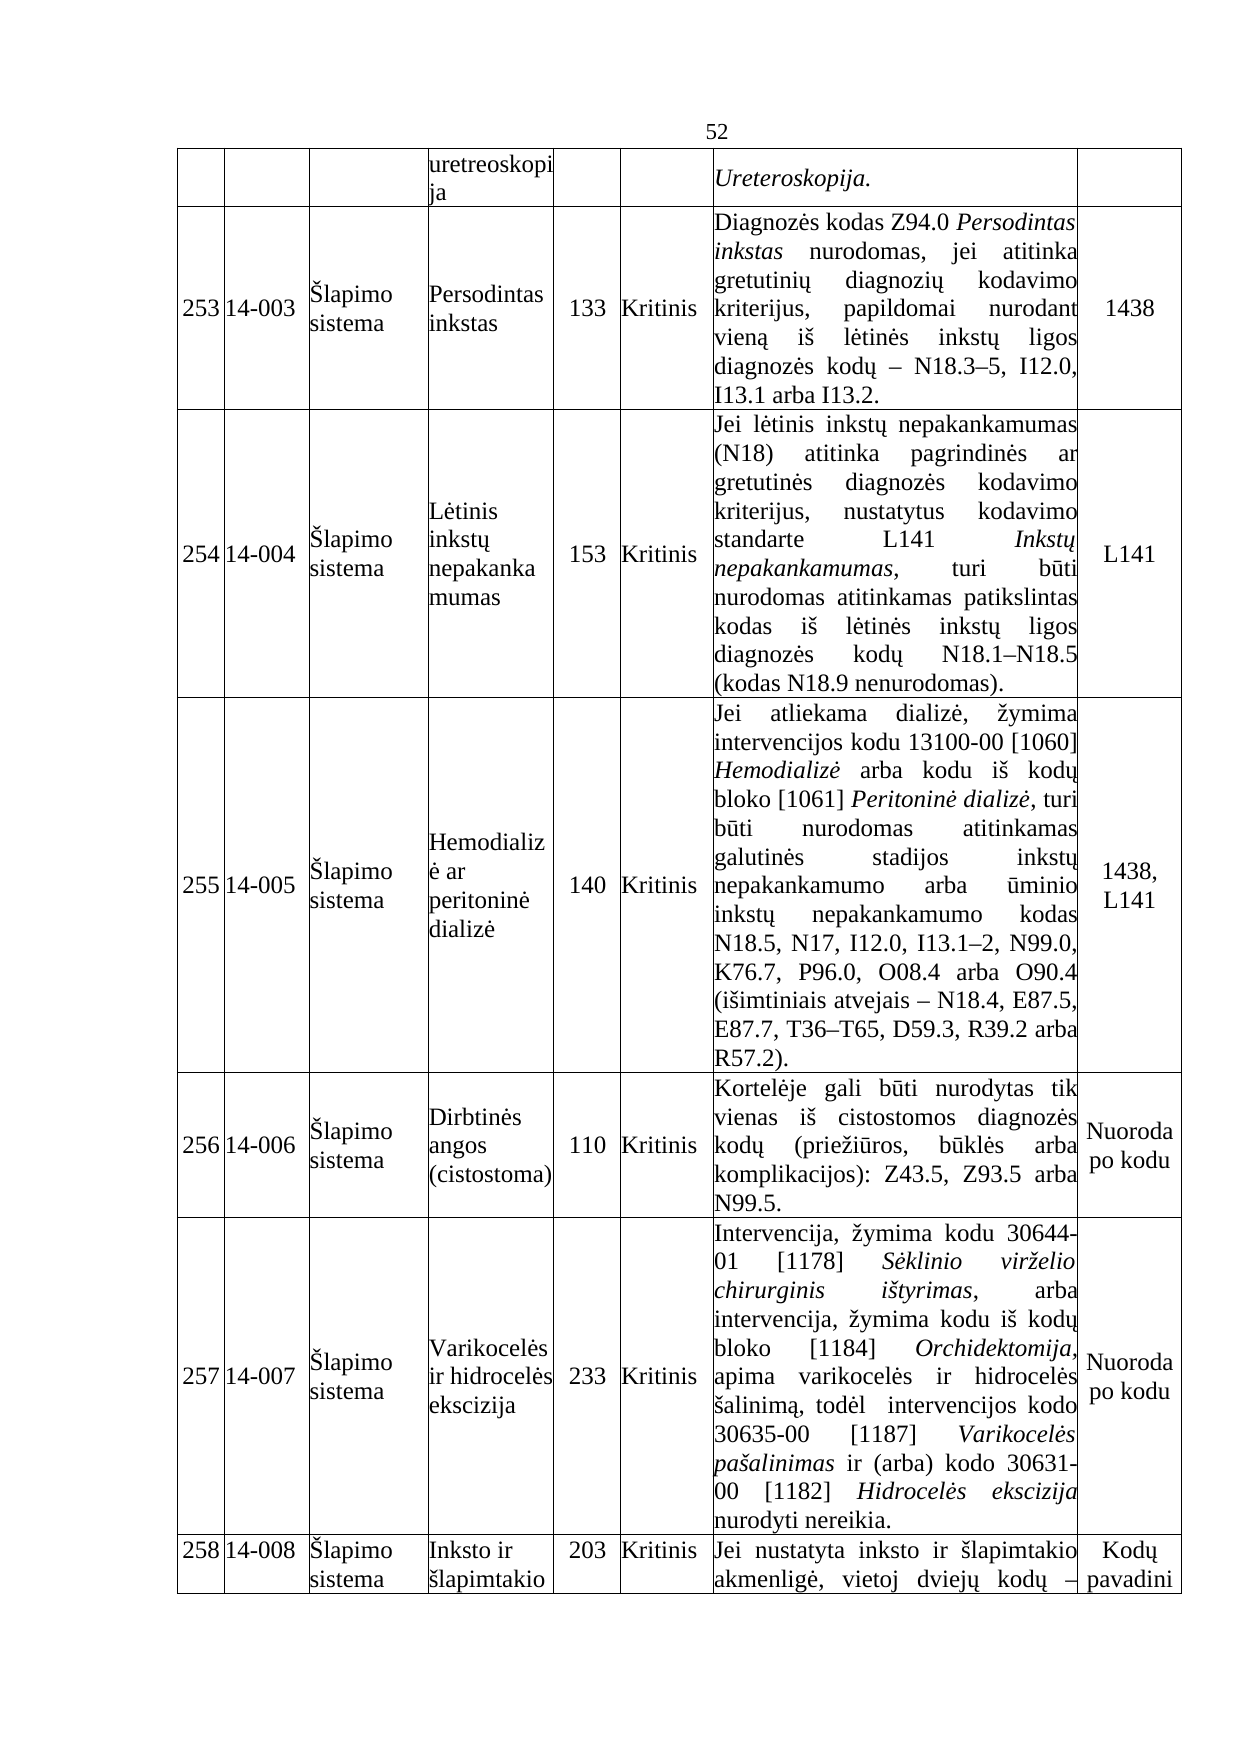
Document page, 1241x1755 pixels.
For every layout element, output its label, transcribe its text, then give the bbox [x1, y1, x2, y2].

table_cell Nuoroda po kodu [1078, 1218, 1181, 1534]
table_cell [178, 149, 224, 206]
table_cell Kritinis [621, 410, 713, 697]
table_cell Inksto ir šlapimtakio [429, 1535, 553, 1592]
table_cell Kodų pavadini [1078, 1535, 1181, 1592]
table_cell 257 [178, 1218, 224, 1534]
table_cell Kritinis [621, 1073, 713, 1217]
table_cell Kritinis [621, 207, 713, 408]
table_cell Šlapimo sistema [310, 1218, 428, 1534]
table_cell 14-005 [225, 698, 309, 1072]
table_cell 110 [554, 1073, 620, 1217]
table_cell 253 [178, 207, 224, 408]
table_cell Šlapimo sistema [310, 410, 428, 697]
table_cell Šlapimo sistema [310, 1535, 428, 1592]
table_cell Dirbtinės angos (cistostoma) [429, 1073, 553, 1217]
table_cell 153 [554, 410, 620, 697]
table_cell Varikocelės ir hidrocelės ekscizija [429, 1218, 553, 1534]
table_cell Kritinis [621, 1218, 713, 1534]
table_cell 255 [178, 698, 224, 1072]
table_cell L141 [1078, 410, 1181, 697]
table_cell 203 [554, 1535, 620, 1592]
table_cell Kritinis [621, 698, 713, 1072]
table_cell Ureteroskopija. [714, 149, 1077, 206]
table_cell Jei lėtinis inkstų nepakankamumas (N18) atitinka pagrindinės ar gretutinės diagnozės kodavimo kriterijus, nustatytus kodavimo standarte L141 Inkstų nepakankamumas, turi būti nurodomas atitinkamas patikslintas kodas iš lėtinės inkstų ligos diagnozės kodų N18.1–N18.5 (kodas N18.9 nenurodomas). [714, 410, 1077, 697]
table_cell [225, 149, 309, 206]
table_cell Nuoroda po kodu [1078, 1073, 1181, 1217]
table_cell 14-003 [225, 207, 309, 408]
table_cell [554, 149, 620, 206]
table_cell 254 [178, 410, 224, 697]
table_cell Šlapimo sistema [310, 207, 428, 408]
table_cell 14-004 [225, 410, 309, 697]
table_cell [621, 149, 713, 206]
table_cell [1078, 149, 1181, 206]
table_cell 14-006 [225, 1073, 309, 1217]
table_cell Lėtinis inkstų nepakankamumas [429, 410, 553, 697]
table_cell 14-008 [225, 1535, 309, 1592]
table_cell Jei nustatyta inksto ir šlapimtakio akmenligė, vietoj dviejų kodų – [714, 1535, 1077, 1592]
table_cell [310, 149, 428, 206]
table_cell Šlapimo sistema [310, 698, 428, 1072]
table_cell 256 [178, 1073, 224, 1217]
table_cell 133 [554, 207, 620, 408]
table_cell Kritinis [621, 1535, 713, 1592]
table_cell Kortelėje gali būti nurodytas tik vienas iš cistostomos diagnozės kodų (priežiūros, būklės arba komplikacijos): Z43.5, Z93.5 arba N99.5. [714, 1073, 1077, 1217]
table_cell 140 [554, 698, 620, 1072]
table_cell Diagnozės kodas Z94.0 Persodintas inkstas nurodomas, jei atitinka gretutinių diagnozių kodavimo kriterijus, papildomai nurodant vieną iš lėtinės inkstų ligos diagnozės kodų – N18.3–5, I12.0, I13.1 arba I13.2. [714, 207, 1077, 408]
table_cell Jei atliekama dializė, žymima intervencijos kodu 13100-00 [1060] Hemodializė arba kodu iš kodų bloko [1061] Peritoninė dializė, turi būti nurodomas atitinkamas galutinės stadijos inkstų nepakankamumo arba ūminio inkstų nepakankamumo kodas N18.5, N17, I12.0, I13.1–2, N99.0, K76.7, P96.0, O08.4 arba O90.4 (išimtiniais atvejais – N18.4, E87.5, E87.7, T36–T65, D59.3, R39.2 arba R57.2). [714, 698, 1077, 1072]
table_cell 14-007 [225, 1218, 309, 1534]
table_cell 258 [178, 1535, 224, 1592]
table_cell Intervencija, žymima kodu 30644-01 [1178] Sėklinio virželio chirurginis ištyrimas, arba intervencija, žymima kodu iš kodų bloko [1184] Orchidektomija, apima varikocelės ir hidrocelės šalinimą, todėl intervencijos kodo 30635-00 [1187] Varikocelės pašalinimas ir (arba) kodo 30631-00 [1182] Hidrocelės ekscizija nurodyti nereikia. [714, 1218, 1077, 1534]
table_cell Persodintas inkstas [429, 207, 553, 408]
table_cell uretreoskopija [429, 149, 553, 206]
table_cell 1438, L141 [1078, 698, 1181, 1072]
table_cell 1438 [1078, 207, 1181, 408]
table_cell Hemodializė ar peritoninė dializė [429, 698, 553, 1072]
table_cell 233 [554, 1218, 620, 1534]
table_cell Šlapimo sistema [310, 1073, 428, 1217]
